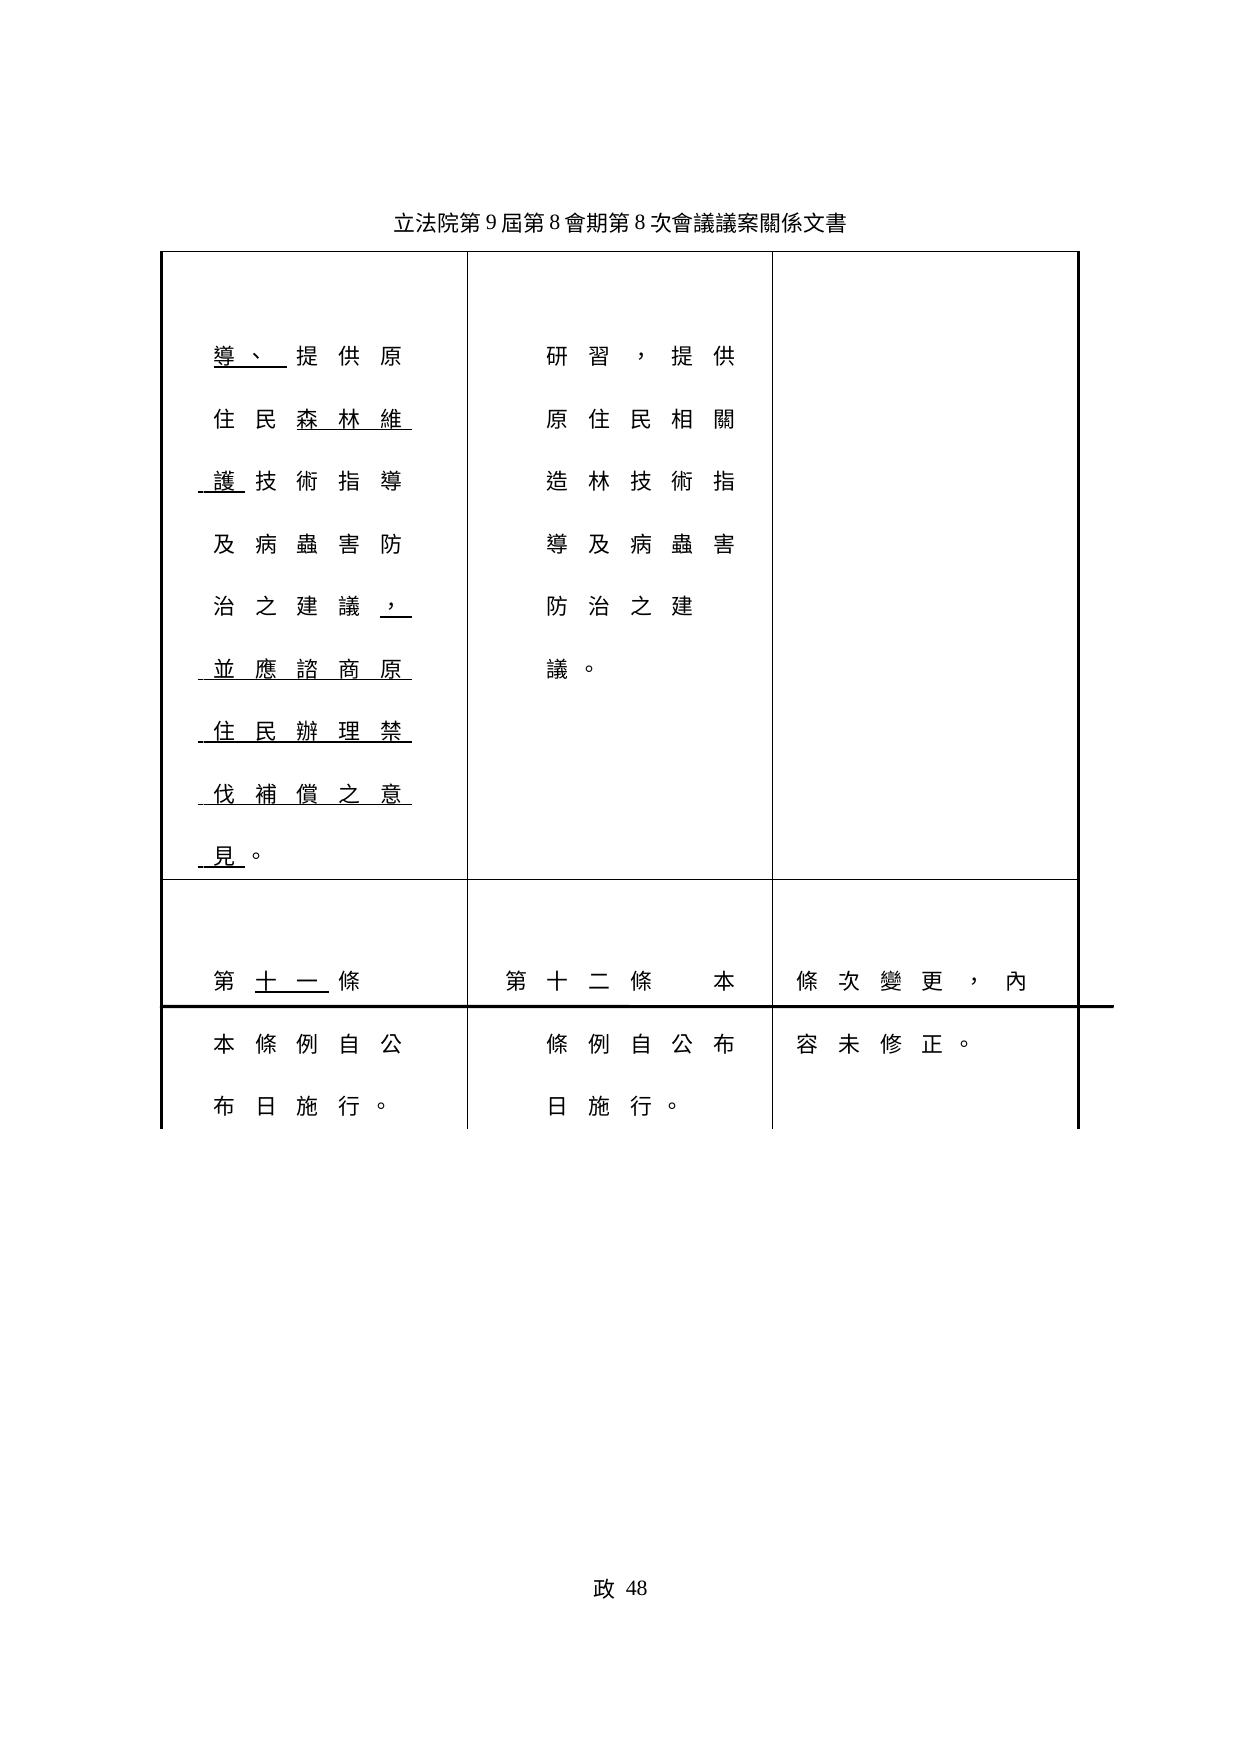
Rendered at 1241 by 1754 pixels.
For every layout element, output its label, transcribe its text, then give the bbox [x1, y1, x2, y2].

table_cell 第十一條 [163, 880, 467, 1004]
table_cell 導、提供原住民森林維護技術指導及病蟲害防治之建議，並應諮商原住民辦理禁伐補償之意見。 [163, 252, 467, 879]
table_cell 本條例自公布日施行。 [163, 1009, 467, 1129]
table_cell 條例自公布日施行。 [468, 1009, 772, 1129]
table_cell 條次變更，內 [773, 880, 1077, 1005]
table_cell 研習，提供原住民相關造林技術指導及病蟲害防治之建議。 [468, 252, 772, 879]
table_cell 第十二條 本 [468, 880, 772, 1005]
table_cell [773, 252, 1077, 879]
table_cell 容未修正。 [773, 1009, 1077, 1129]
